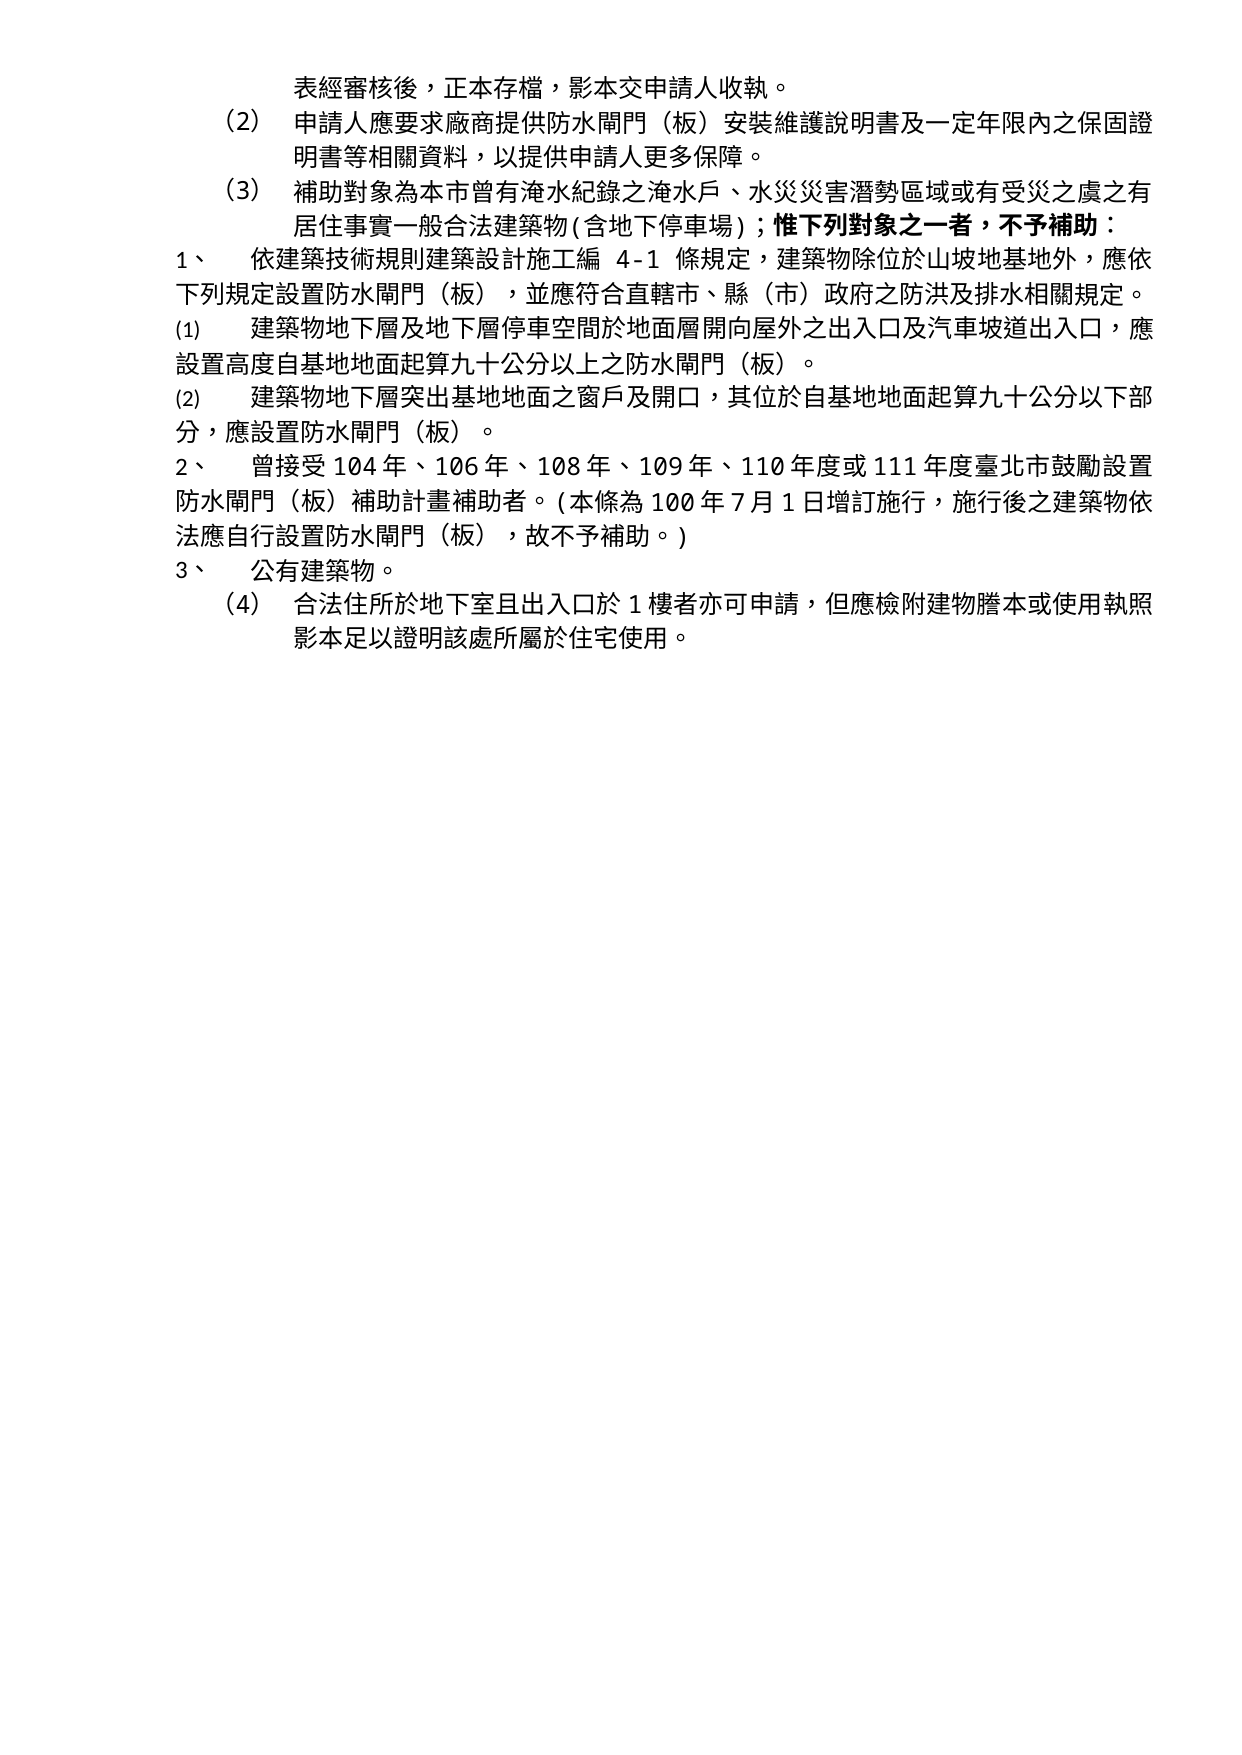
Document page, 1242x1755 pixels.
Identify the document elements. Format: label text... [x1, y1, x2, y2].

list 補助對象為本市曾有淹水紀錄之淹水戶、水災災害潛勢區域或有受災之虞之有居住事實一般合法建築物(含地下停車場)；惟下列對象之一者，不予補助： [210, 172, 1154, 241]
list 合法住所於地下室且出入口於1樓者亦可申請，但應檢附建物謄本或使用執照影本足以證明該處所屬於住宅使用。 [210, 586, 1154, 655]
list 表經審核後，正本存檔，影本交申請人收執。 [210, 69, 1154, 103]
list 建築物地下層及地下層停車空間於地面層開向屋外之出入口及汽車坡道出入口，應設置高度自基地地面起算九十公分以上之防水閘門（板）。 [175, 310, 1154, 379]
list 申請人應要求廠商提供防水閘門（板）安裝維護說明書及一定年限內之保固證明書等相關資料，以提供申請人更多保障。 [210, 103, 1154, 172]
list 依建築技術規則建築設計施工編 4-1 條規定，建築物除位於山坡地基地外，應依下列規定設置防水閘門（板），並應符合直轄市、縣（市）政府之防洪及排水相關規定。 [175, 241, 1154, 310]
list 公有建築物。 [175, 551, 1154, 586]
list 曾接受104年、106年、108年、109年、110年度或111年度臺北市鼓勵設置防水閘門（板）補助計畫補助者。(本條為100年7月1日增訂施行，施行後之建築物依法應自行設置防水閘門（板），故不予補助。) [175, 448, 1154, 551]
list 建築物地下層突出基地地面之窗戶及開口，其位於自基地地面起算九十公分以下部分，應設置防水閘門（板）。 [175, 379, 1154, 448]
